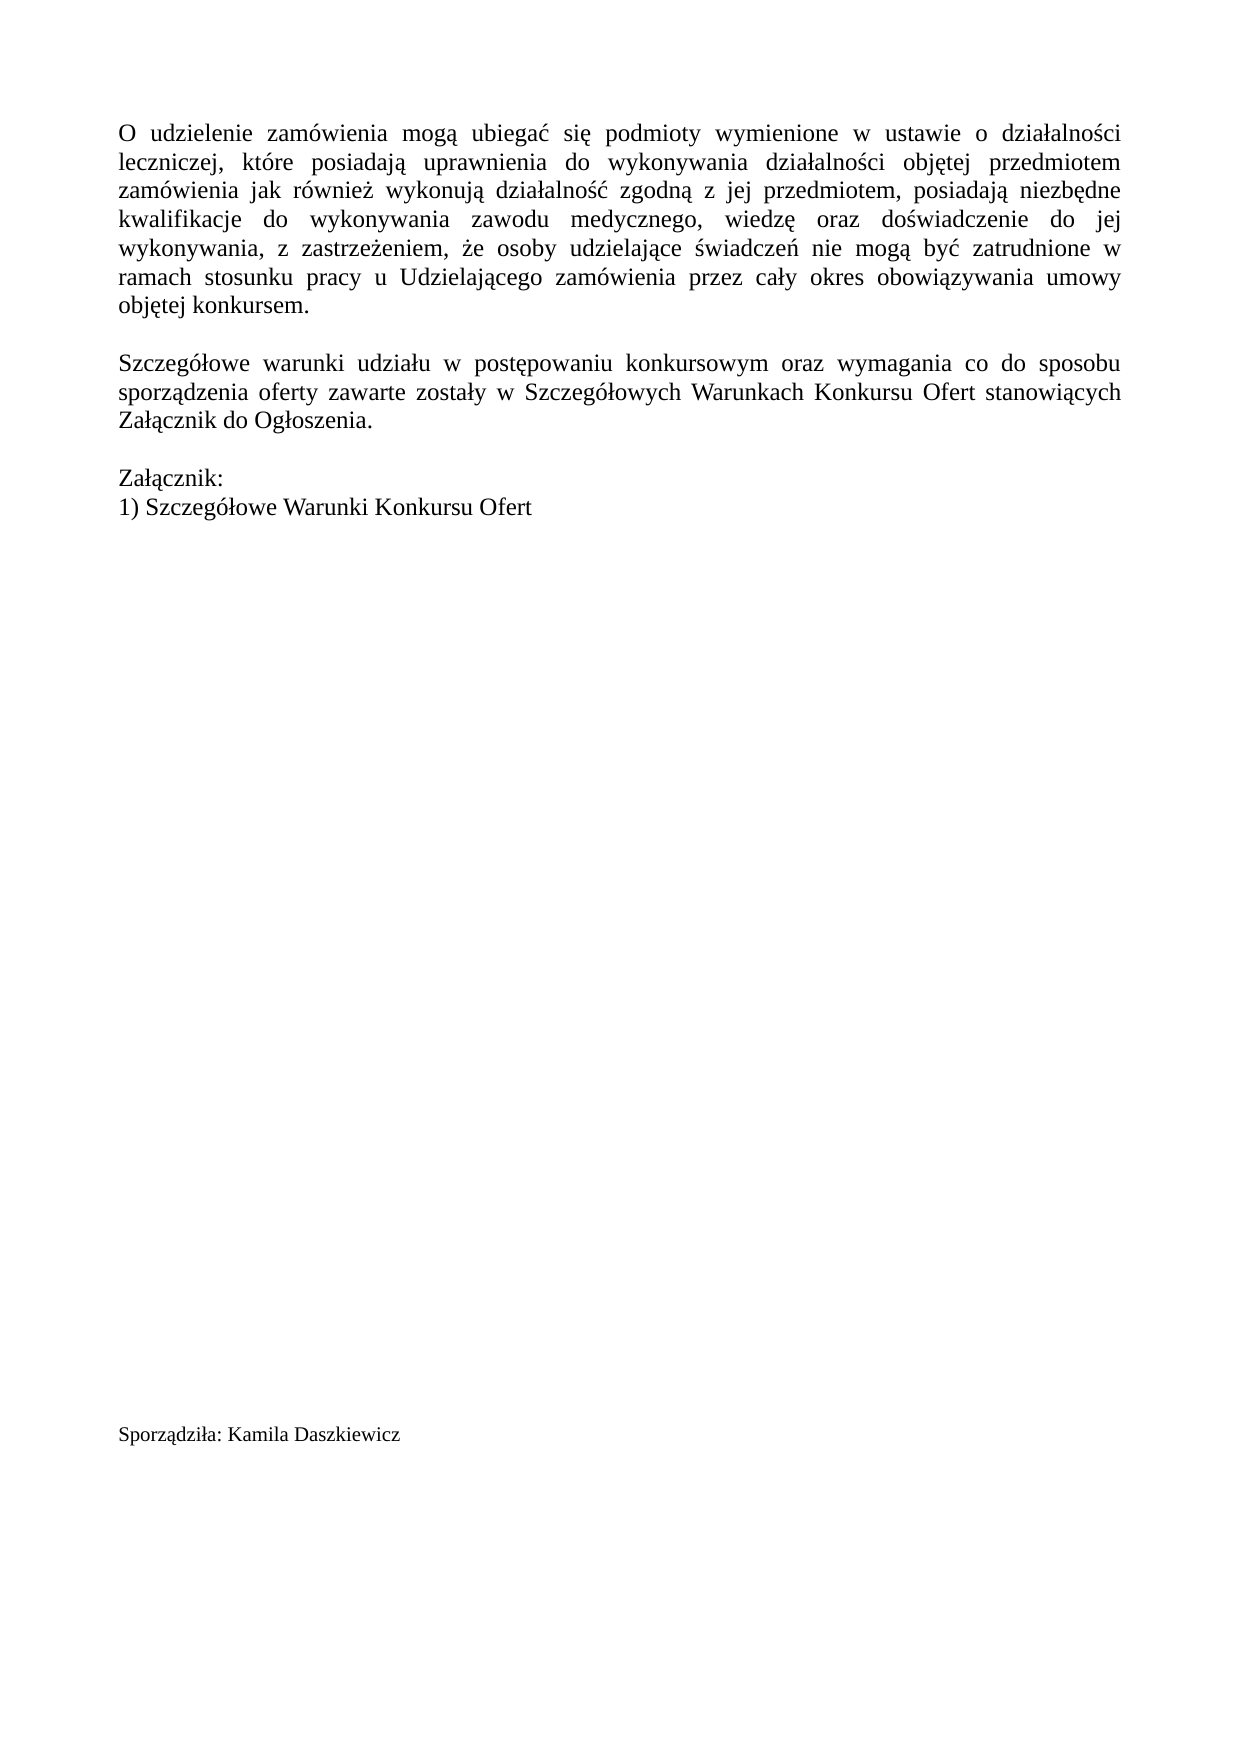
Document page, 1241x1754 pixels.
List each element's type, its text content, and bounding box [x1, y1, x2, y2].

text Szczegółowe warunki udziału w postępowaniu konkursowym oraz wymagania co do sposobu sporządzenia oferty zawarte zostały w Szczegółowych Warunkach Konkursu Ofert stanowiących Załącznik do Ogłoszenia. [118, 348, 1122, 434]
text Załącznik: [118, 463, 1122, 492]
text O udzielenie zamówienia mogą ubiegać się podmioty wymienione w ustawie o działalności leczniczej, które posiadają uprawnienia do wykonywania działalności objętej przedmiotem zamówienia jak również wykonują działalność zgodną z jej przedmiotem, posiadają niezbędne kwalifikacje do wykonywania zawodu medycznego, wiedzę oraz doświadczenie do jej wykonywania, z zastrzeżeniem, że osoby udzielające świadczeń nie mogą być zatrudnione w ramach stosunku pracy u Udzielającego zamówienia przez cały okres obowiązywania umowy objętej konkursem. [118, 118, 1122, 319]
text 1) Szczegółowe Warunki Konkursu Ofert [118, 492, 1122, 521]
text Sporządziła: Kamila Daszkiewicz [118, 1422, 1122, 1446]
